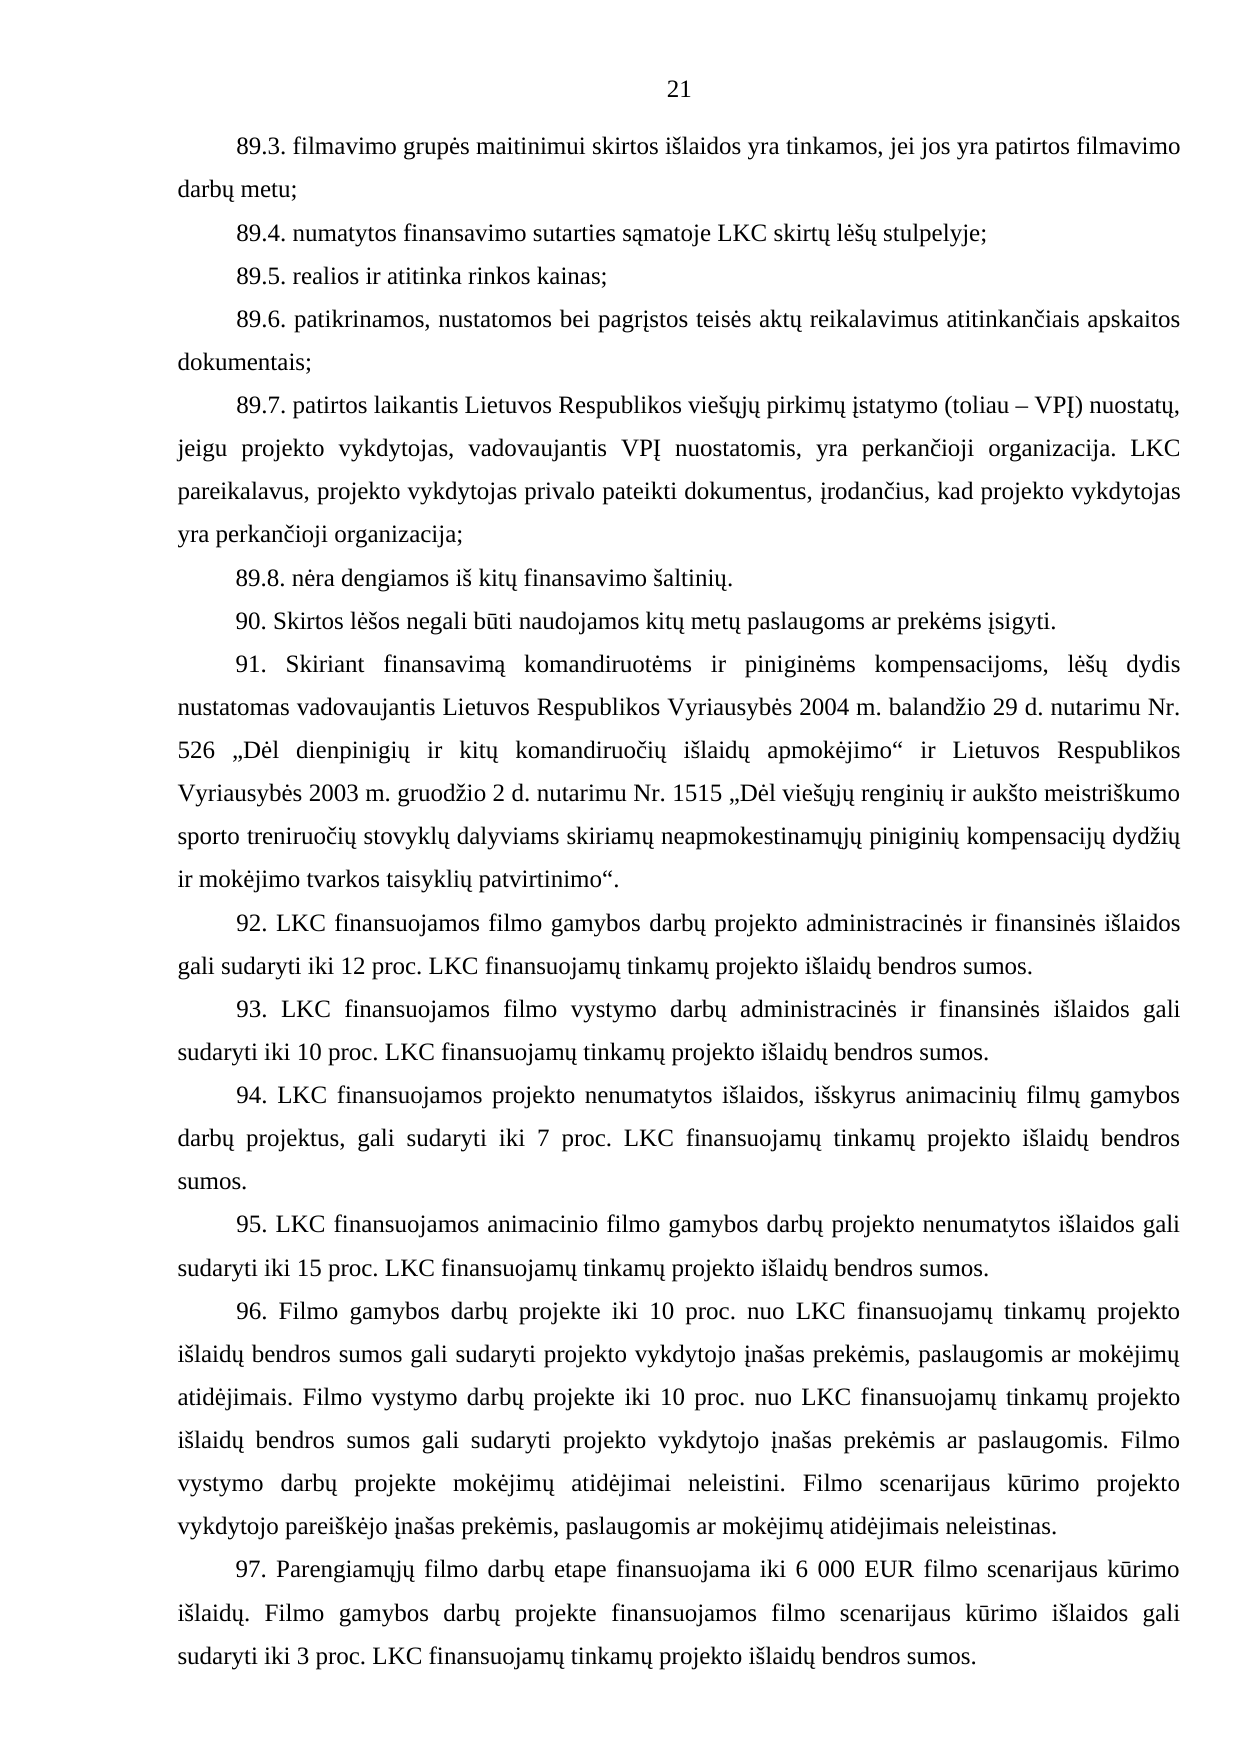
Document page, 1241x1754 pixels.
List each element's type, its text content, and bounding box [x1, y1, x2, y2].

text 92. LKC finansuojamos filmo gamybos darbų projekto administracinės ir finansinės išlaidos gali sudaryti iki 12 proc. LKC finansuojamų tinkamų projekto išlaidų bendros sumos. [177, 908, 1181, 979]
text 90. Skirtos lėšos negali būti naudojamos kitų metų paslaugoms ar prekėms įsigyti. [177, 606, 1181, 634]
text 89.4. numatytos finansavimo sutarties sąmatoje LKC skirtų lėšų stulpelyje; [177, 218, 1181, 246]
text 95. LKC finansuojamos animacinio filmo gamybos darbų projekto nenumatytos išlaidos gali sudaryti iki 15 proc. LKC finansuojamų tinkamų projekto išlaidų bendros sumos. [177, 1209, 1181, 1281]
text 91. Skiriant finansavimą komandiruotėms ir piniginėms kompensacijoms, lėšų dydis nustatomas vadovaujantis Lietuvos Respublikos Vyriausybės 2004 m. balandžio 29 d. nutarimu Nr. 526 „Dėl dienpinigių ir kitų komandiruočių išlaidų apmokėjimo“ ir Lietuvos Respublikos Vyriausybės 2003 m. gruodžio 2 d. nutarimu Nr. 1515 „Dėl viešųjų renginių ir aukšto meistriškumo sporto treniruočių stovyklų dalyviams skiriamų neapmokestinamųjų piniginių kompensacijų dydžių ir mokėjimo tvarkos taisyklių patvirtinimo“. [177, 649, 1181, 893]
text 93. LKC finansuojamos filmo vystymo darbų administracinės ir finansinės išlaidos gali sudaryti iki 10 proc. LKC finansuojamų tinkamų projekto išlaidų bendros sumos. [177, 994, 1181, 1066]
text 96. Filmo gamybos darbų projekte iki 10 proc. nuo LKC finansuojamų tinkamų projekto išlaidų bendros sumos gali sudaryti projekto vykdytojo įnašas prekėmis, paslaugomis ar mokėjimų atidėjimais. Filmo vystymo darbų projekte iki 10 proc. nuo LKC finansuojamų tinkamų projekto išlaidų bendros sumos gali sudaryti projekto vykdytojo įnašas prekėmis ar paslaugomis. Filmo vystymo darbų projekte mokėjimų atidėjimai neleistini. Filmo scenarijaus kūrimo projekto vykdytojo pareiškėjo įnašas prekėmis, paslaugomis ar mokėjimų atidėjimais neleistinas. [177, 1296, 1181, 1540]
text 89.3. filmavimo grupės maitinimui skirtos išlaidos yra tinkamos, jei jos yra patirtos filmavimo darbų metu; [177, 131, 1181, 203]
text 94. LKC finansuojamos projekto nenumatytos išlaidos, išskyrus animacinių filmų gamybos darbų projektus, gali sudaryti iki 7 proc. LKC finansuojamų tinkamų projekto išlaidų bendros sumos. [177, 1080, 1181, 1195]
text 89.8. nėra dengiamos iš kitų finansavimo šaltinių. [177, 563, 1181, 591]
text 97. Parengiamųjų filmo darbų etape finansuojama iki 6 000 EUR filmo scenarijaus kūrimo išlaidų. Filmo gamybos darbų projekte finansuojamos filmo scenarijaus kūrimo išlaidos gali sudaryti iki 3 proc. LKC finansuojamų tinkamų projekto išlaidų bendros sumos. [177, 1554, 1181, 1669]
text 89.6. patikrinamos, nustatomos bei pagrįstos teisės aktų reikalavimus atitinkančiais apskaitos dokumentais; [177, 304, 1181, 376]
text 89.7. patirtos laikantis Lietuvos Respublikos viešųjų pirkimų įstatymo (toliau – VPĮ) nuostatų, jeigu projekto vykdytojas, vadovaujantis VPĮ nuostatomis, yra perkančioji organizacija. LKC pareikalavus, projekto vykdytojas privalo pateikti dokumentus, įrodančius, kad projekto vykdytojas yra perkančioji organizacija; [177, 390, 1181, 548]
text 89.5. realios ir atitinka rinkos kainas; [177, 261, 1181, 289]
